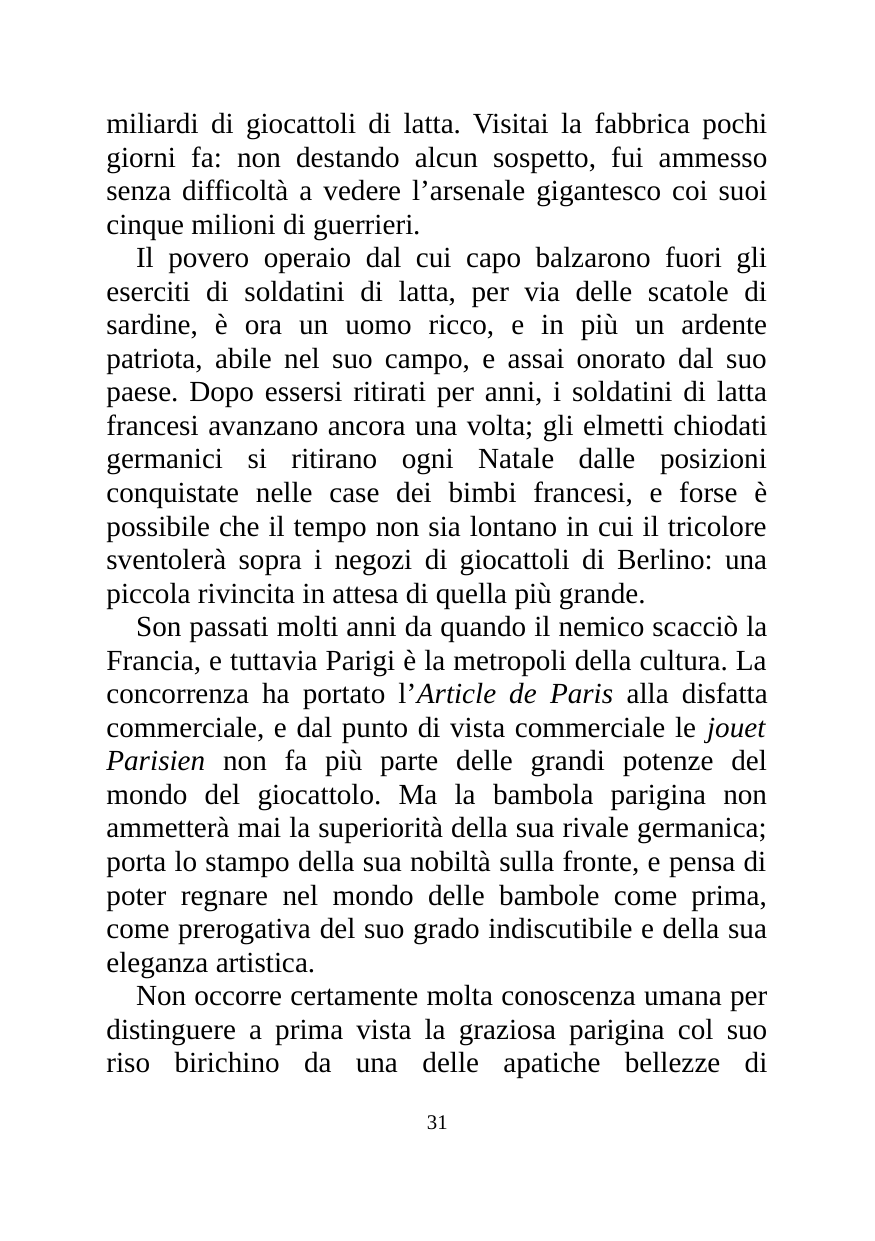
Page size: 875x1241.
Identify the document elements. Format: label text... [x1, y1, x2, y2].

text Son passati molti anni da quando il nemico scacciò la Francia, e tuttavia Parigi è la metropoli della cultura. La concorrenza ha portato l’Article de Paris alla disfatta commerciale, e dal punto di vista commerciale le jouet Parisien non fa più parte delle grandi potenze del mondo del giocattolo. Ma la bambola parigina non ammetterà mai la superiorità della sua rivale germanica; porta lo stampo della sua nobiltà sulla fronte, e pensa di poter regnare nel mondo delle bambole come prima, come prerogativa del suo grado indiscutibile e della sua eleganza artistica. [106, 609, 768, 978]
text Il povero operaio dal cui capo balzarono fuori gli eserciti di soldatini di latta, per via delle scatole di sardine, è ora un uomo ricco, e in più un ardente patriota, abile nel suo campo, e assai onorato dal suo paese. Dopo essersi ritirati per anni, i soldatini di latta francesi avanzano ancora una volta; gli elmetti chiodati germanici si ritirano ogni Natale dalle posizioni conquistate nelle case dei bimbi francesi, e forse è possibile che il tempo non sia lontano in cui il tricolore sventolerà sopra i negozi di giocattoli di Berlino: una piccola rivincita in attesa di quella più grande. [106, 240, 768, 609]
text Non occorre certamente molta conoscenza umana per distinguere a prima vista la graziosa parigina col suo riso birichino da una delle apatiche bellezze di [106, 978, 768, 1079]
text miliardi di giocattoli di latta. Visitai la fabbrica pochi giorni fa: non destando alcun sospetto, fui ammesso senza difficoltà a vedere l’arsenale gigantesco coi suoi cinque milioni di guerrieri. [106, 106, 768, 240]
